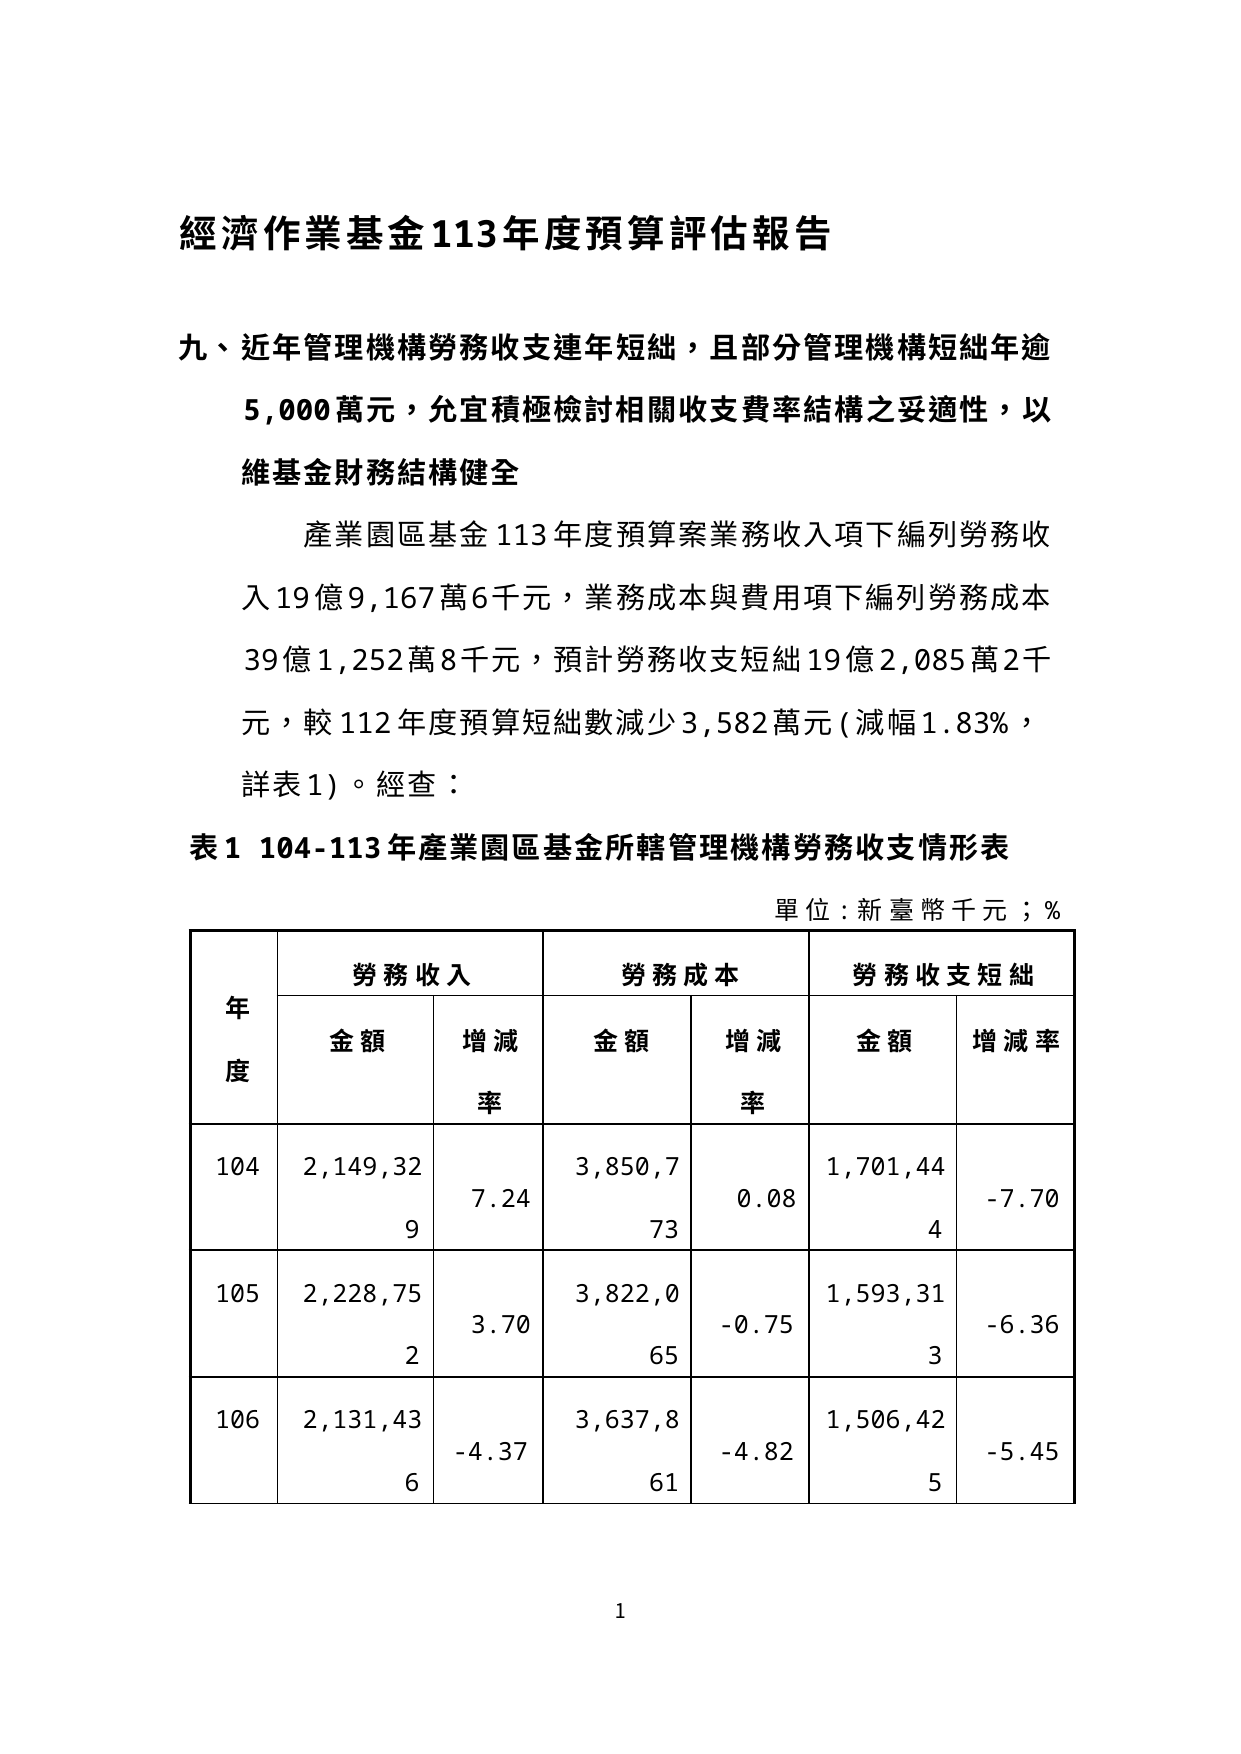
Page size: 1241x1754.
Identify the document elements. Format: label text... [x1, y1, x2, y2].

table_cell 增減率 [692, 996, 808, 1123]
table_header 勞務收支短絀 [810, 932, 1073, 995]
table_cell -4.37 [434, 1378, 542, 1502]
table_header 勞務收入 [278, 932, 542, 995]
table_cell 金額 [544, 996, 690, 1123]
table_header 勞務成本 [544, 932, 808, 995]
table_cell 金額 [278, 996, 433, 1123]
table_cell 3.70 [434, 1251, 542, 1376]
table_cell 2,131,436 [278, 1378, 433, 1502]
table_cell 7.24 [434, 1125, 542, 1249]
table_cell 104 [192, 1125, 277, 1249]
table_cell -7.70 [957, 1125, 1073, 1249]
table_cell -5.45 [957, 1378, 1073, 1502]
table_cell 106 [192, 1378, 277, 1502]
table_cell 3,850,773 [544, 1125, 690, 1249]
text 產業園區基金113年度預算案業務收入項下編列勞務收入19億9,167萬6千元，業務成本與費用項下編列勞務成本39億1,252萬8千元，預計勞務收支短絀19億2,085萬2千元，較112年度預算短絀數減少3,582萬元(減幅1.83%，詳表1)。經查： [236, 492, 1063, 804]
text 單位:新臺幣千元；% [177, 867, 1063, 929]
table_cell 增減率 [957, 996, 1073, 1123]
table_cell 1,701,444 [810, 1125, 956, 1249]
table_cell 增減率 [434, 996, 542, 1123]
table_cell 3,637,861 [544, 1378, 690, 1502]
table_cell -4.82 [692, 1378, 808, 1502]
table_cell -0.75 [692, 1251, 808, 1376]
table_cell 3,822,065 [544, 1251, 690, 1376]
text 表1 104-113年產業園區基金所轄管理機構勞務收支情形表 [179, 804, 1063, 867]
table_cell -6.36 [957, 1251, 1073, 1376]
table_cell 1,506,425 [810, 1378, 956, 1502]
table_cell 2,228,752 [278, 1251, 433, 1376]
table_cell 金額 [810, 996, 956, 1123]
table_cell 2,149,329 [278, 1125, 433, 1249]
table_cell 0.08 [692, 1125, 808, 1249]
text 經濟作業基金113年度預算評估報告 [177, 189, 1063, 252]
text 九、近年管理機構勞務收支連年短絀，且部分管理機構短絀年逾5,000萬元，允宜積極檢討相關收支費率結構之妥適性，以維基金財務結構健全 [177, 304, 1063, 492]
table_cell 105 [192, 1251, 277, 1376]
table_header 年度 [192, 932, 277, 1123]
table_cell 1,593,313 [810, 1251, 956, 1376]
